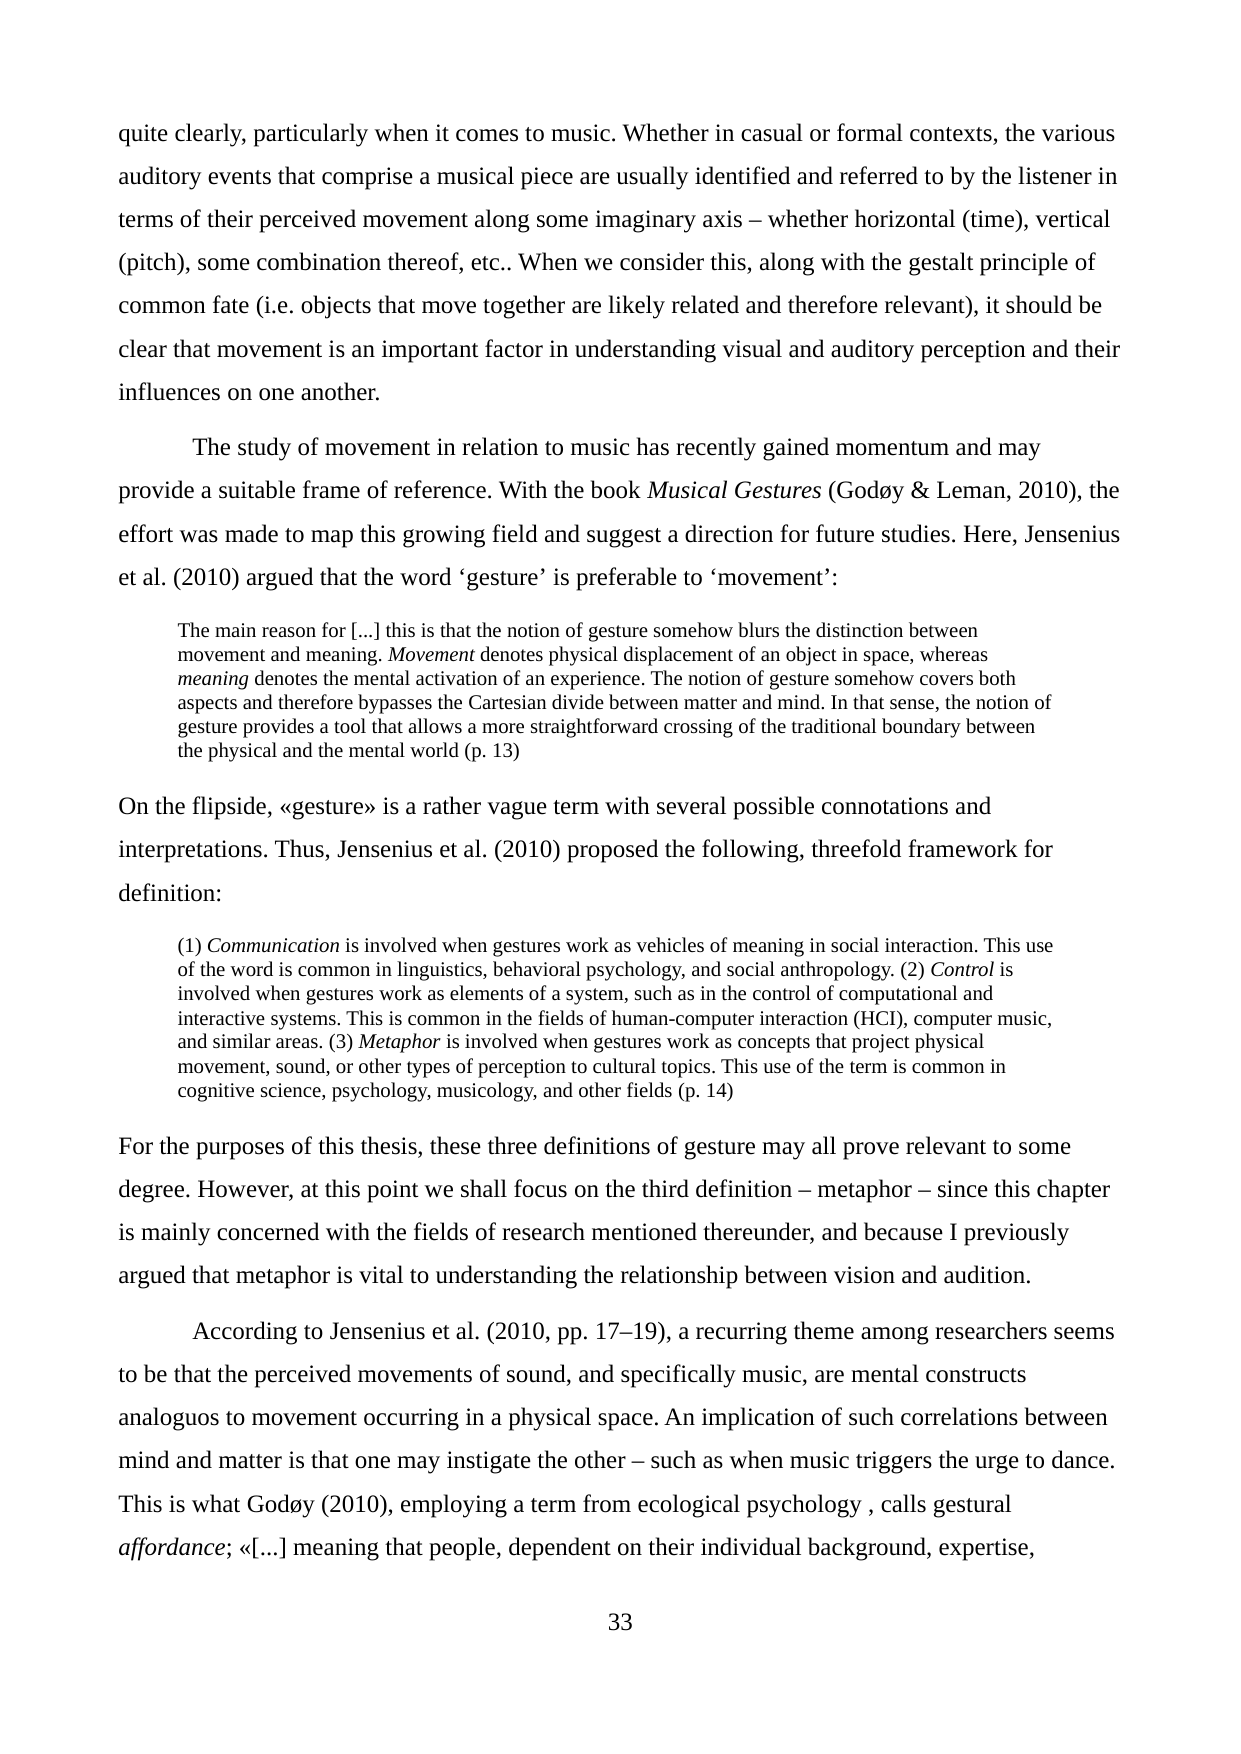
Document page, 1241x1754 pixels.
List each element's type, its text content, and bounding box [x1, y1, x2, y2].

text quite clearly, particularly when it comes to music. Whether in casual or formal contexts, the various auditory events that comprise a musical piece are usually identified and referred to by the listener in terms of their perceived movement along some imaginary axis – whether horizontal (time), vertical (pitch), some combination thereof, etc.. When we consider this, along with the gestalt principle of common fate (i.e. objects that move together are likely related and therefore relevant), it should be clear that movement is an important factor in understanding visual and auditory perception and their influences on one another. [118, 118, 1122, 406]
text (1) Communication is involved when gestures work as vehicles of meaning in social interaction. This use of the word is common in linguistics, behavioral psychology, and social anthropology. (2) Control is involved when gestures work as elements of a system, such as in the control of computational and interactive systems. This is common in the fields of human-computer interaction (HCI), computer music, and similar areas. (3) Metaphor is involved when gestures work as concepts that project physical movement, sound, or other types of perception to cultural topics. This use of the term is common in cognitive science, psychology, musicology, and other fields (p. 14) [177, 933, 1063, 1102]
text According to Jensenius et al. (2010, pp. 17–19), a recurring theme among researchers seems to be that the perceived movements of sound, and specifically music, are mental constructs analoguos to movement occurring in a physical space. An implication of such correlations between mind and matter is that one may instigate the other – such as when music triggers the urge to dance. This is what Godøy (2010), employing a term from ecological psychology , calls gestural affordance; «[...] meaning that people, dependent on their individual background, expertise, [118, 1316, 1122, 1561]
text On the flipside, «gesture» is a rather vague term with several possible connotations and interpretations. Thus, Jensenius et al. (2010) proposed the following, threefold framework for definition: [118, 791, 1122, 906]
text The main reason for [...] this is that the notion of gesture somehow blurs the distinction between movement and meaning. Movement denotes physical displacement of an object in space, whereas meaning denotes the mental activation of an experience. The notion of gesture somehow covers both aspects and therefore bypasses the Cartesian divide between matter and mind. In that sense, the notion of gesture provides a tool that allows a more straightforward crossing of the traditional boundary between the physical and the mental world (p. 13) [177, 617, 1063, 762]
text The study of movement in relation to music has recently gained momentum and may provide a suitable frame of reference. With the book Musical Gestures (Godøy & Leman, 2010), the effort was made to map this growing field and suggest a direction for future studies. Here, Jensenius et al. (2010) argued that the word ʻgestureʼ is preferable to ʻmovementʼ: [118, 432, 1122, 591]
text For the purposes of this thesis, these three definitions of gesture may all prove relevant to some degree. However, at this point we shall focus on the third definition – metaphor – since this chapter is mainly concerned with the fields of research mentioned thereunder, and because I previously argued that metaphor is vital to understanding the relationship between vision and audition. [118, 1131, 1122, 1289]
